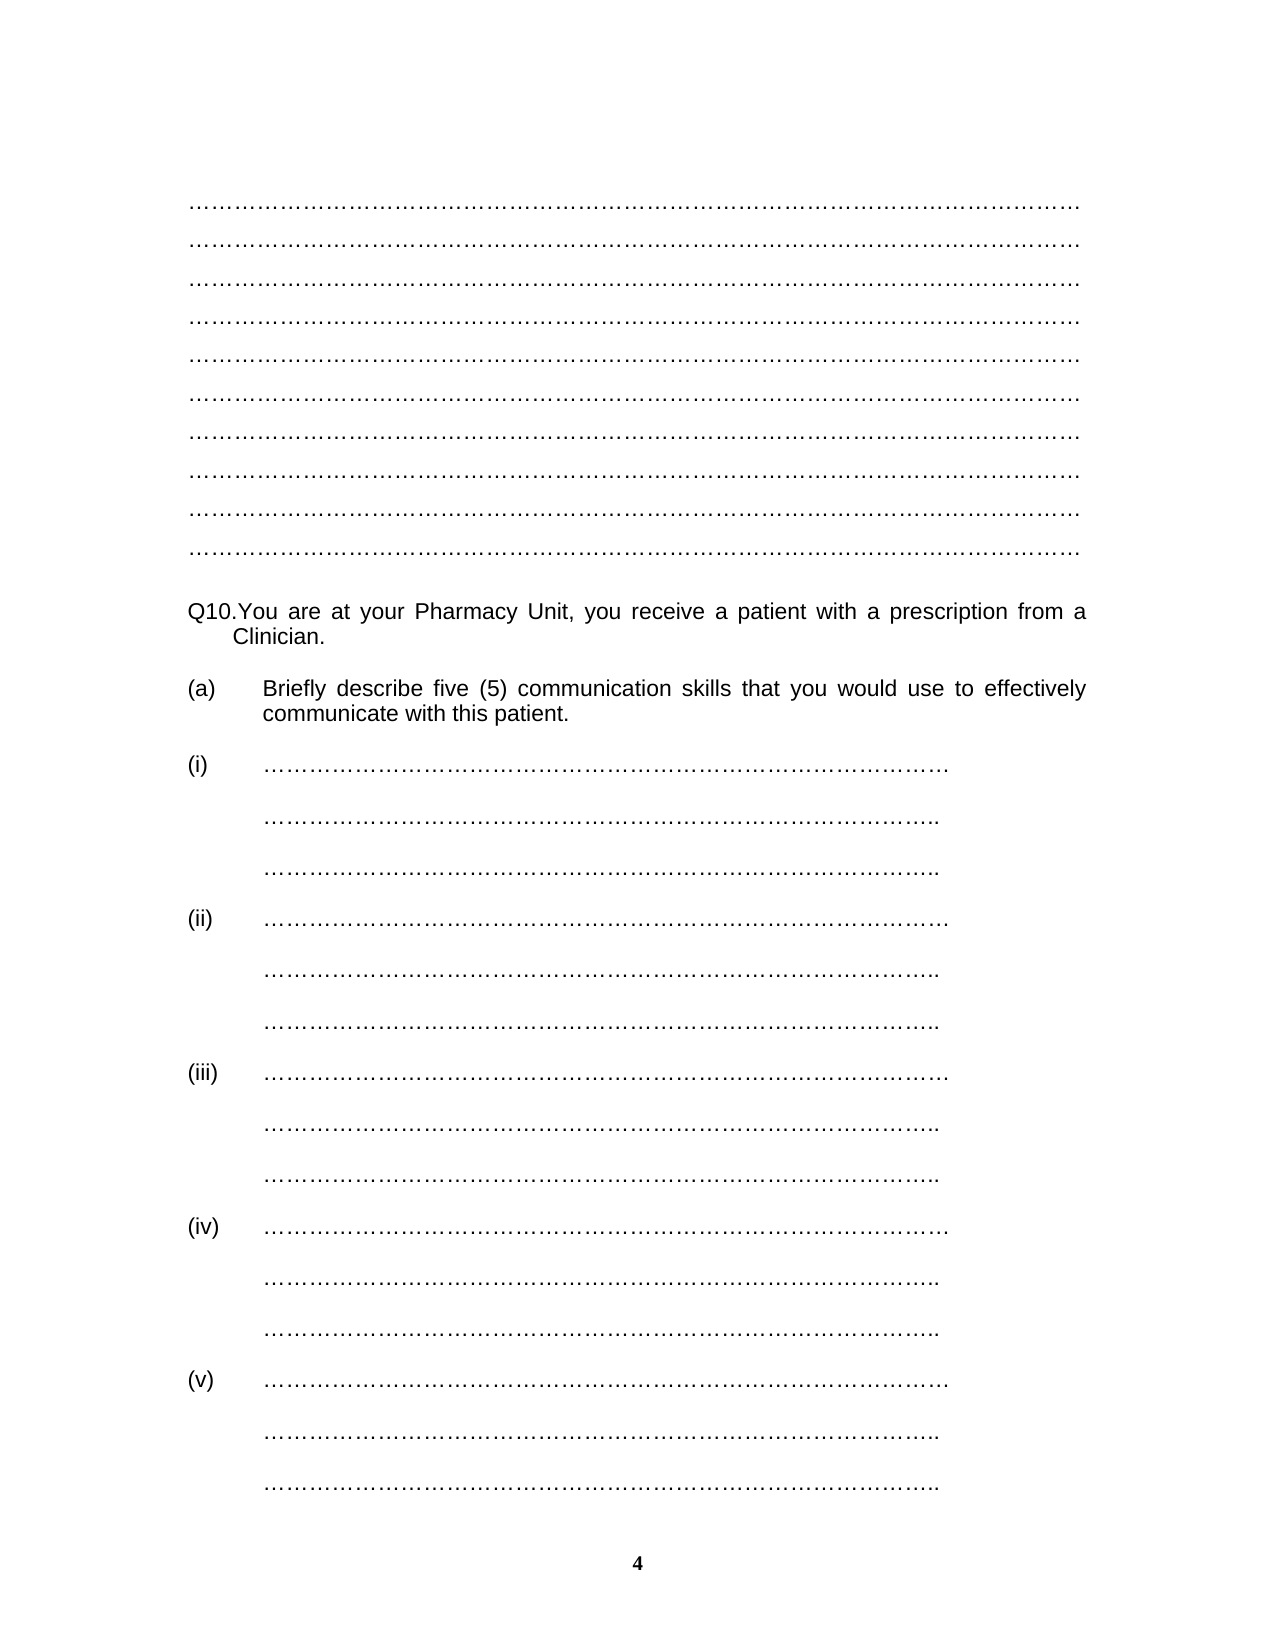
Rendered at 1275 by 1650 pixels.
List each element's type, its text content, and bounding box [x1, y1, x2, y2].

text ……………………………………………………………………………………………………… [187, 419, 1087, 445]
text ……………………………………………………………………………………………………… [187, 188, 1087, 214]
text ……………………………………………………………………………………………………… [187, 534, 1087, 560]
text …………………………………………………………………………….. [262, 1111, 1087, 1137]
text ……………………………………………………………………………………………………… [187, 304, 1087, 329]
text …………………………………………………………………………….. [262, 1008, 1087, 1034]
list ……………………………………………………………………………… [187, 1213, 1087, 1239]
text ……………………………………………………………………………………………………… [187, 265, 1087, 291]
text ……………………………………………………………………………………………………… [187, 381, 1087, 406]
text …………………………………………………………………………….. [262, 1418, 1087, 1444]
list ……………………………………………………………………………… [187, 1060, 1087, 1085]
text …………………………………………………………………………….. [262, 855, 1087, 880]
list ……………………………………………………………………………… [187, 752, 1087, 778]
text ……………………………………………………………………………………………………… [187, 227, 1087, 252]
text …………………………………………………………………………….. [262, 957, 1087, 983]
text ……………………………………………………………………………………………………… [187, 496, 1087, 522]
text (a) Briefly describe five (5) communication skills that you would use to effectively communicate with this patient. [187, 675, 1087, 727]
text …………………………………………………………………………….. [262, 1265, 1087, 1290]
list ……………………………………………………………………………… [187, 906, 1087, 932]
list ……………………………………………………………………………… [187, 1367, 1087, 1393]
text …………………………………………………………………………….. [225, 1470, 1087, 1495]
text …………………………………………………………………………….. [262, 1162, 1087, 1188]
text …………………………………………………………………………….. [262, 1316, 1087, 1342]
text …………………………………………………………………………….. [262, 803, 1087, 829]
list You are at your Pharmacy Unit, you receive a patient with a prescription from a Clinician. [187, 598, 1087, 650]
text ……………………………………………………………………………………………………… [187, 457, 1087, 483]
text ……………………………………………………………………………………………………… [187, 342, 1087, 368]
